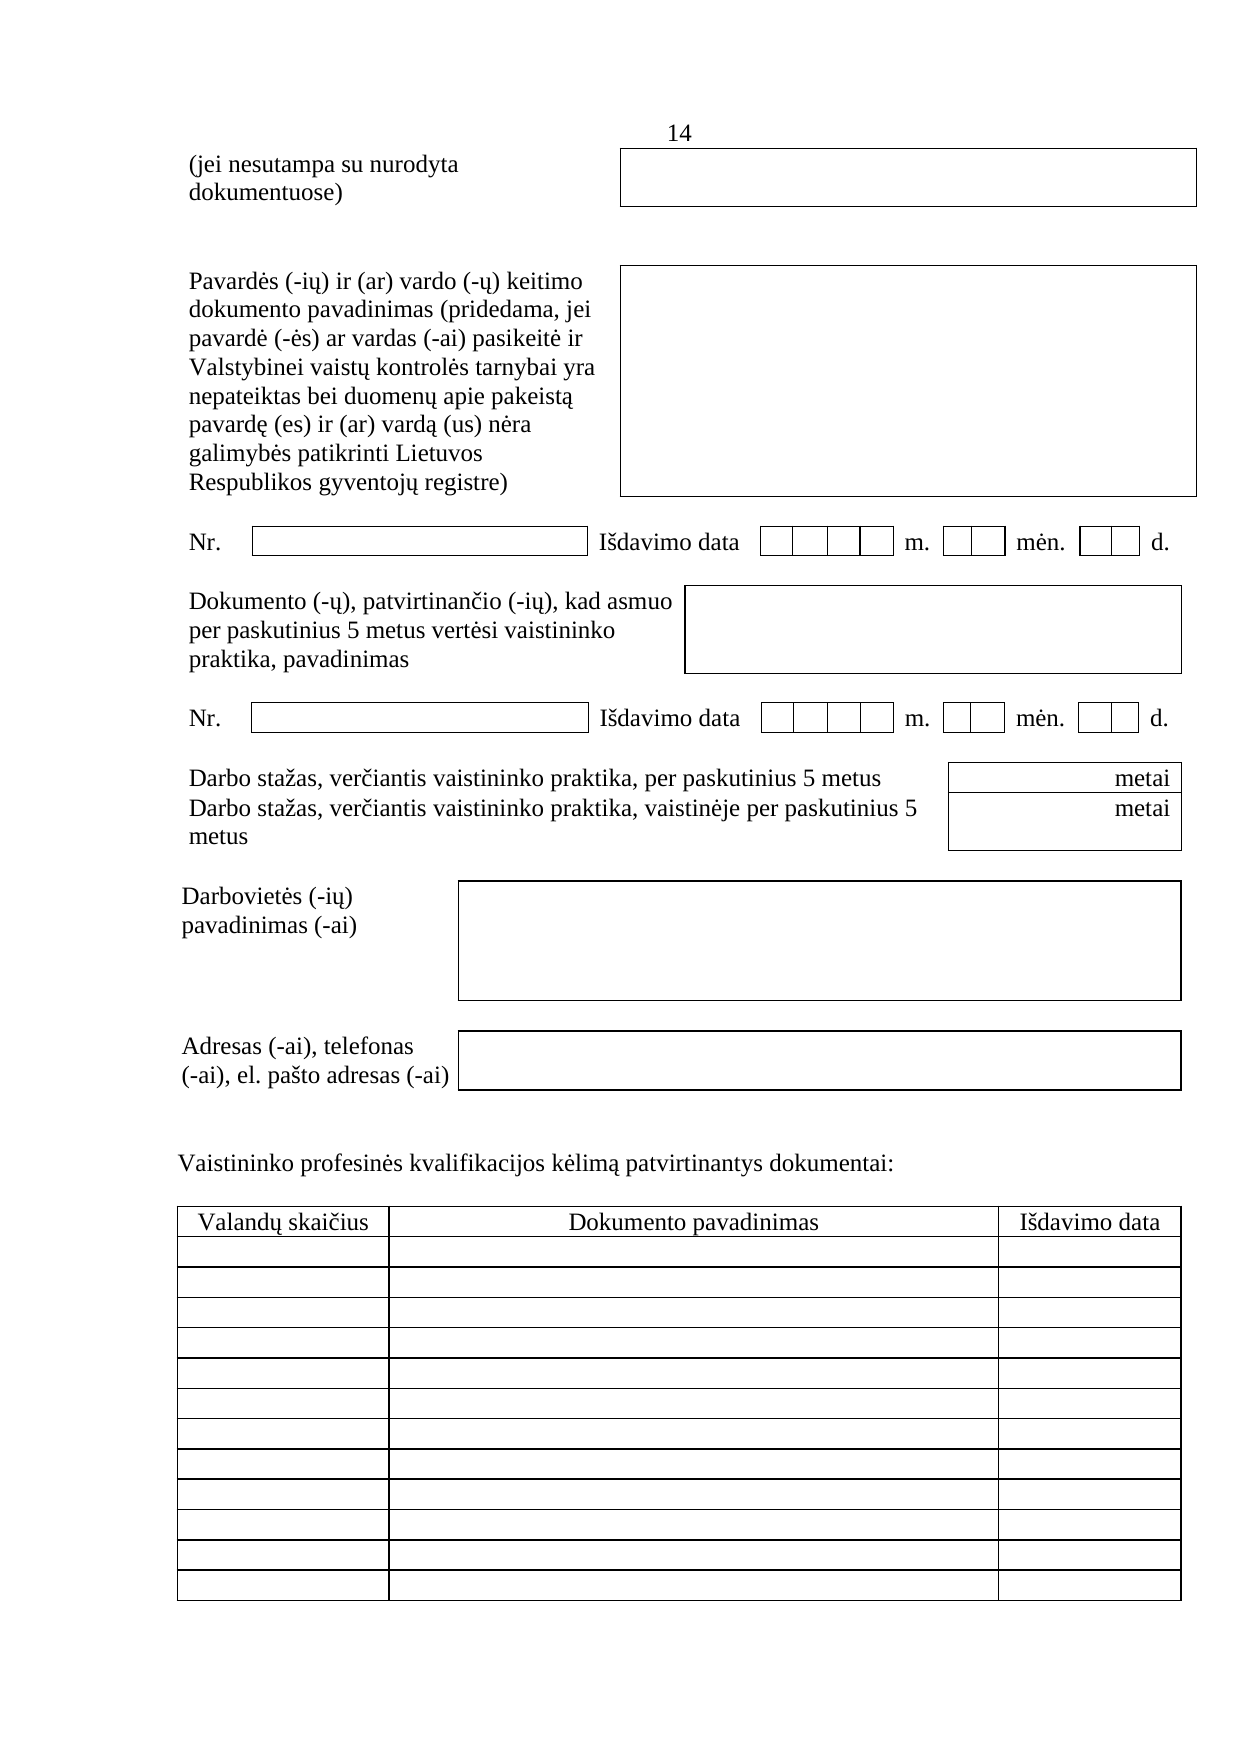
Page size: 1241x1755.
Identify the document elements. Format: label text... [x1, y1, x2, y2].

table_cell [178, 1298, 388, 1327]
table_cell [458, 1001, 1181, 1030]
table_cell [620, 207, 1196, 265]
table_cell [178, 1450, 388, 1478]
table_header [1112, 703, 1138, 732]
table_cell [1196, 206, 1222, 265]
table_cell Darbo stažas, verčiantis vaistininko praktika, vaistinėje per paskutinius 5 metus [177, 792, 948, 850]
table_cell [177, 969, 458, 999]
table_cell [390, 1237, 998, 1266]
table_header d. [1139, 702, 1181, 732]
table_header Nr. [177, 702, 251, 732]
table_cell metai [949, 793, 1181, 850]
table_cell [390, 1298, 998, 1327]
table_header Valandų skaičius [178, 1207, 388, 1236]
table_cell [178, 1480, 388, 1509]
table_cell [178, 1510, 388, 1539]
table_cell [999, 1389, 1180, 1418]
table_header [253, 527, 587, 555]
table_header [972, 527, 1004, 555]
table_cell [999, 1480, 1180, 1509]
table_cell [390, 1571, 998, 1599]
table_header [1079, 703, 1111, 732]
table_cell [390, 1268, 998, 1296]
table_header [1112, 527, 1139, 555]
table_cell [621, 149, 1196, 206]
table_cell [177, 206, 620, 265]
table_header m. [894, 526, 943, 555]
table_cell [459, 1032, 1180, 1089]
table_header mėn. [1006, 526, 1079, 555]
table_header [686, 586, 1181, 672]
table_header [459, 882, 1180, 999]
table_cell [178, 1328, 388, 1357]
table_cell [390, 1510, 998, 1539]
table_header Darbo stažas, verčiantis vaistininko praktika, per paskutinius 5 metus [177, 762, 948, 792]
text Vaistininko profesinės kvalifikacijos kėlimą patvirtinantys dokumentai: [177, 1148, 1181, 1177]
table_header [1081, 527, 1111, 555]
table_cell Adresas (-ai), telefonas (-ai), el. pašto adresas (-ai) [177, 1030, 458, 1089]
table_header [252, 703, 588, 732]
table_cell [999, 1359, 1180, 1387]
table_header Nr. [177, 526, 252, 555]
table_cell [999, 1419, 1180, 1448]
table_cell [999, 1510, 1180, 1539]
table_cell (jei nesutampa su nurodyta dokumentuose) [177, 148, 620, 206]
table_cell [999, 1328, 1180, 1357]
table_header [861, 527, 893, 555]
table_header m. [894, 702, 943, 732]
table_header Dokumento (-ų), patvirtinančio (-ių), kad asmuo per paskutinius 5 metus vertėsi vaistininko praktika, pavadinimas [177, 585, 684, 672]
table_header [762, 703, 793, 732]
table_cell [999, 1541, 1180, 1569]
table_cell [177, 1000, 458, 1030]
table_header [944, 703, 970, 732]
table_header Darbovietės (-ių) pavadinimas (-ai) [177, 880, 458, 939]
table_cell [178, 1571, 388, 1599]
table_header [794, 703, 827, 732]
table_header mėn. [1005, 702, 1078, 732]
table_cell [178, 1389, 388, 1418]
table_header [761, 527, 792, 555]
table_header [971, 703, 1004, 732]
table_cell Pavardės (-ių) ir (ar) vardo (-ų) keitimo dokumento pavadinimas (pridedama, jei pavardė (-ės) ar vardas (-ai) pasikeitė ir Valstybinei vaistų kontrolės tarnybai yra nepateiktas bei duomenų apie pakeistą pavardę (es) ir (ar) vardą (us) nėra galimybės patikrinti Lietuvos Respublikos gyventojų registre) [177, 265, 620, 496]
table_cell [999, 1298, 1180, 1327]
table_cell [178, 1541, 388, 1569]
table_cell [999, 1571, 1180, 1599]
table_cell [621, 266, 1196, 496]
table_cell [1197, 148, 1222, 206]
table_cell [390, 1328, 998, 1357]
table_cell [178, 1359, 388, 1387]
table_header [861, 703, 893, 732]
table_header [828, 703, 860, 732]
table_cell [1197, 265, 1222, 496]
table_cell [178, 1237, 388, 1266]
table_cell [390, 1359, 998, 1387]
table_cell [390, 1450, 998, 1478]
table_cell [390, 1389, 998, 1418]
table_header metai [949, 763, 1181, 792]
table_cell [999, 1237, 1180, 1266]
table_cell [390, 1480, 998, 1509]
table_header d. [1140, 526, 1181, 555]
table_cell [999, 1450, 1180, 1478]
table_cell [178, 1268, 388, 1296]
table_header Dokumento pavadinimas [390, 1207, 998, 1236]
table_header Išdavimo data [999, 1207, 1180, 1236]
table_cell [178, 1419, 388, 1448]
table_cell [390, 1541, 998, 1569]
table_header Išdavimo data [588, 526, 760, 555]
table_header [944, 527, 971, 555]
table_cell [999, 1268, 1180, 1296]
table_cell [177, 939, 458, 969]
table_header [793, 527, 827, 555]
table_header Išdavimo data [589, 702, 761, 732]
table_cell [390, 1419, 998, 1448]
table_header [828, 527, 859, 555]
